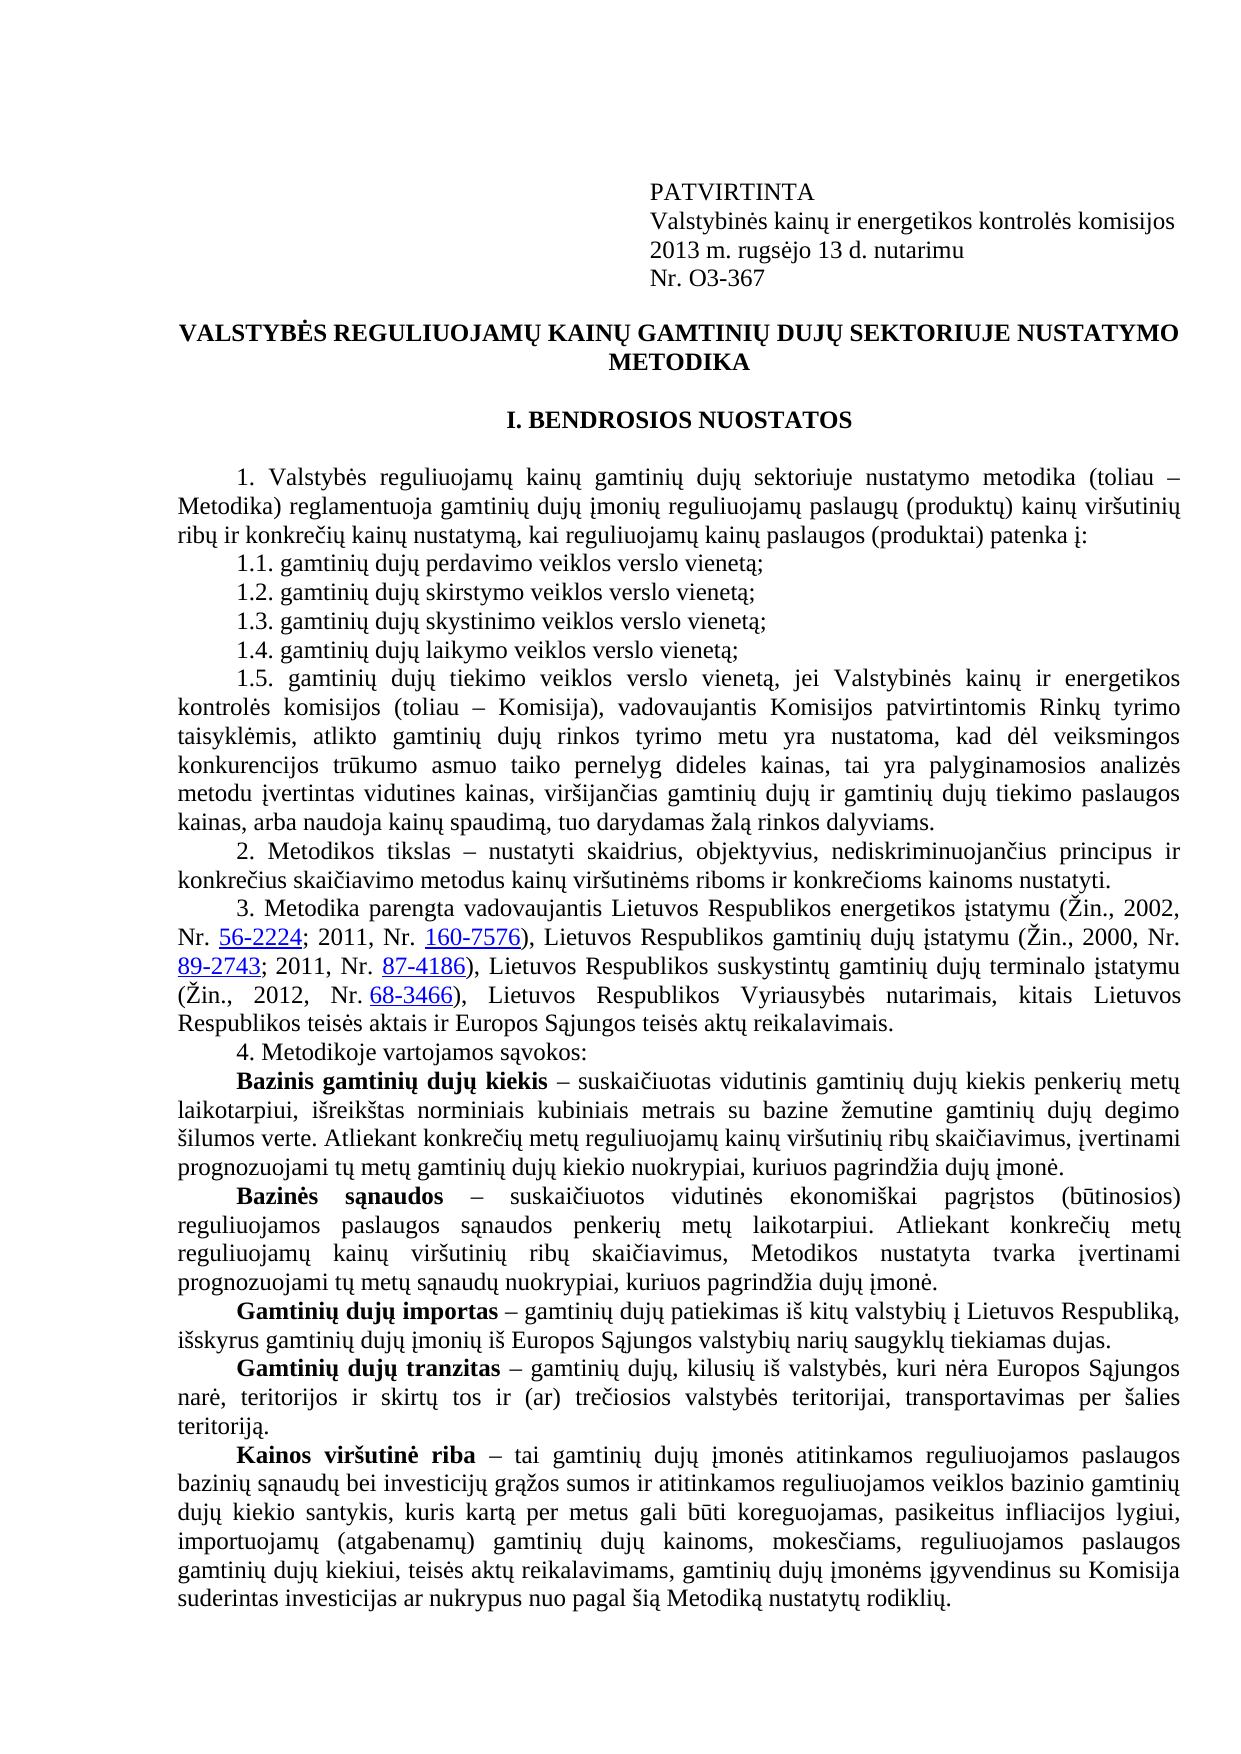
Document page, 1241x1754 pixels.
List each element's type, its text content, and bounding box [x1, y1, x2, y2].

text 1. Valstybės reguliuojamų kainų gamtinių dujų sektoriuje nustatymo metodika (toliau – Metodika) reglamentuoja gamtinių dujų įmonių reguliuojamų paslaugų (produktų) kainų viršutinių ribų ir konkrečių kainų nustatymą, kai reguliuojamų kainų paslaugos (produktai) patenka į: [177, 462, 1181, 548]
text Nr. O3-367 [649, 263, 1181, 292]
text 3. Metodika parengta vadovaujantis Lietuvos Respublikos energetikos įstatymu (Žin., 2002, Nr. 56-2224; 2011, Nr. 160-7576), Lietuvos Respublikos gamtinių dujų įstatymu (Žin., 2000, Nr. 89-2743; 2011, Nr. 87-4186), Lietuvos Respublikos suskystintų gamtinių dujų terminalo įstatymu (Žin., 2012, Nr. 68-3466), Lietuvos Respublikos Vyriausybės nutarimais, kitais Lietuvos Respublikos teisės aktais ir Europos Sąjungos teisės aktų reikalavimais. [177, 893, 1181, 1037]
text Gamtinių dujų importas – gamtinių dujų patiekimas iš kitų valstybių į Lietuvos Respubliką, išskyrus gamtinių dujų įmonių iš Europos Sąjungos valstybių narių saugyklų tiekiamas dujas. [177, 1296, 1181, 1353]
text 1.2. gamtinių dujų skirstymo veiklos verslo vienetą; [177, 577, 1181, 606]
text 2. Metodikos tikslas – nustatyti skaidrius, objektyvius, nediskriminuojančius principus ir konkrečius skaičiavimo metodus kainų viršutinėms riboms ir konkrečioms kainoms nustatyti. [177, 836, 1181, 893]
text 1.3. gamtinių dujų skystinimo veiklos verslo vienetą; [177, 606, 1181, 635]
text PATVIRTINTA [649, 177, 1181, 206]
text 1.1. gamtinių dujų perdavimo veiklos verslo vienetą; [177, 548, 1181, 577]
text I. Bendrosios nuostatos [177, 405, 1181, 433]
text 4. Metodikoje vartojamos sąvokos: [177, 1037, 1181, 1066]
text Valstybės reguliuojamų kainų gamtinių dujų sektoriuje NUSTATYMO METODIKA [177, 318, 1181, 376]
text 1.4. gamtinių dujų laikymo veiklos verslo vienetą; [177, 635, 1181, 663]
text Bazinės sąnaudos – suskaičiuotos vidutinės ekonomiškai pagrįstos (būtinosios) reguliuojamos paslaugos sąnaudos penkerių metų laikotarpiui. Atliekant konkrečių metų reguliuojamų kainų viršutinių ribų skaičiavimus, Metodikos nustatyta tvarka įvertinami prognozuojami tų metų sąnaudų nuokrypiai, kuriuos pagrindžia dujų įmonė. [177, 1181, 1181, 1296]
text 2013 m. rugsėjo 13 d. nutarimu [649, 235, 1181, 263]
text Bazinis gamtinių dujų kiekis – suskaičiuotas vidutinis gamtinių dujų kiekis penkerių metų laikotarpiui, išreikštas norminiais kubiniais metrais su bazine žemutine gamtinių dujų degimo šilumos verte. Atliekant konkrečių metų reguliuojamų kainų viršutinių ribų skaičiavimus, įvertinami prognozuojami tų metų gamtinių dujų kiekio nuokrypiai, kuriuos pagrindžia dujų įmonė. [177, 1066, 1181, 1181]
text Gamtinių dujų tranzitas – gamtinių dujų, kilusių iš valstybės, kuri nėra Europos Sąjungos narė, teritorijos ir skirtų tos ir (ar) trečiosios valstybės teritorijai, transportavimas per šalies teritoriją. [177, 1353, 1181, 1440]
text Kainos viršutinė riba – tai gamtinių dujų įmonės atitinkamos reguliuojamos paslaugos bazinių sąnaudų bei investicijų grąžos sumos ir atitinkamos reguliuojamos veiklos bazinio gamtinių dujų kiekio santykis, kuris kartą per metus gali būti koreguojamas, pasikeitus infliacijos lygiui, importuojamų (atgabenamų) gamtinių dujų kainoms, mokesčiams, reguliuojamos paslaugos gamtinių dujų kiekiui, teisės aktų reikalavimams, gamtinių dujų įmonėms įgyvendinus su Komisija suderintas investicijas ar nukrypus nuo pagal šią Metodiką nustatytų rodiklių. [177, 1440, 1181, 1612]
text Valstybinės kainų ir energetikos kontrolės komisijos [649, 206, 1181, 235]
text 1.5. gamtinių dujų tiekimo veiklos verslo vienetą, jei Valstybinės kainų ir energetikos kontrolės komisijos (toliau – Komisija), vadovaujantis Komisijos patvirtintomis Rinkų tyrimo taisyklėmis, atlikto gamtinių dujų rinkos tyrimo metu yra nustatoma, kad dėl veiksmingos konkurencijos trūkumo asmuo taiko pernelyg dideles kainas, tai yra palyginamosios analizės metodu įvertintas vidutines kainas, viršijančias gamtinių dujų ir gamtinių dujų tiekimo paslaugos kainas, arba naudoja kainų spaudimą, tuo darydamas žalą rinkos dalyviams. [177, 663, 1181, 836]
